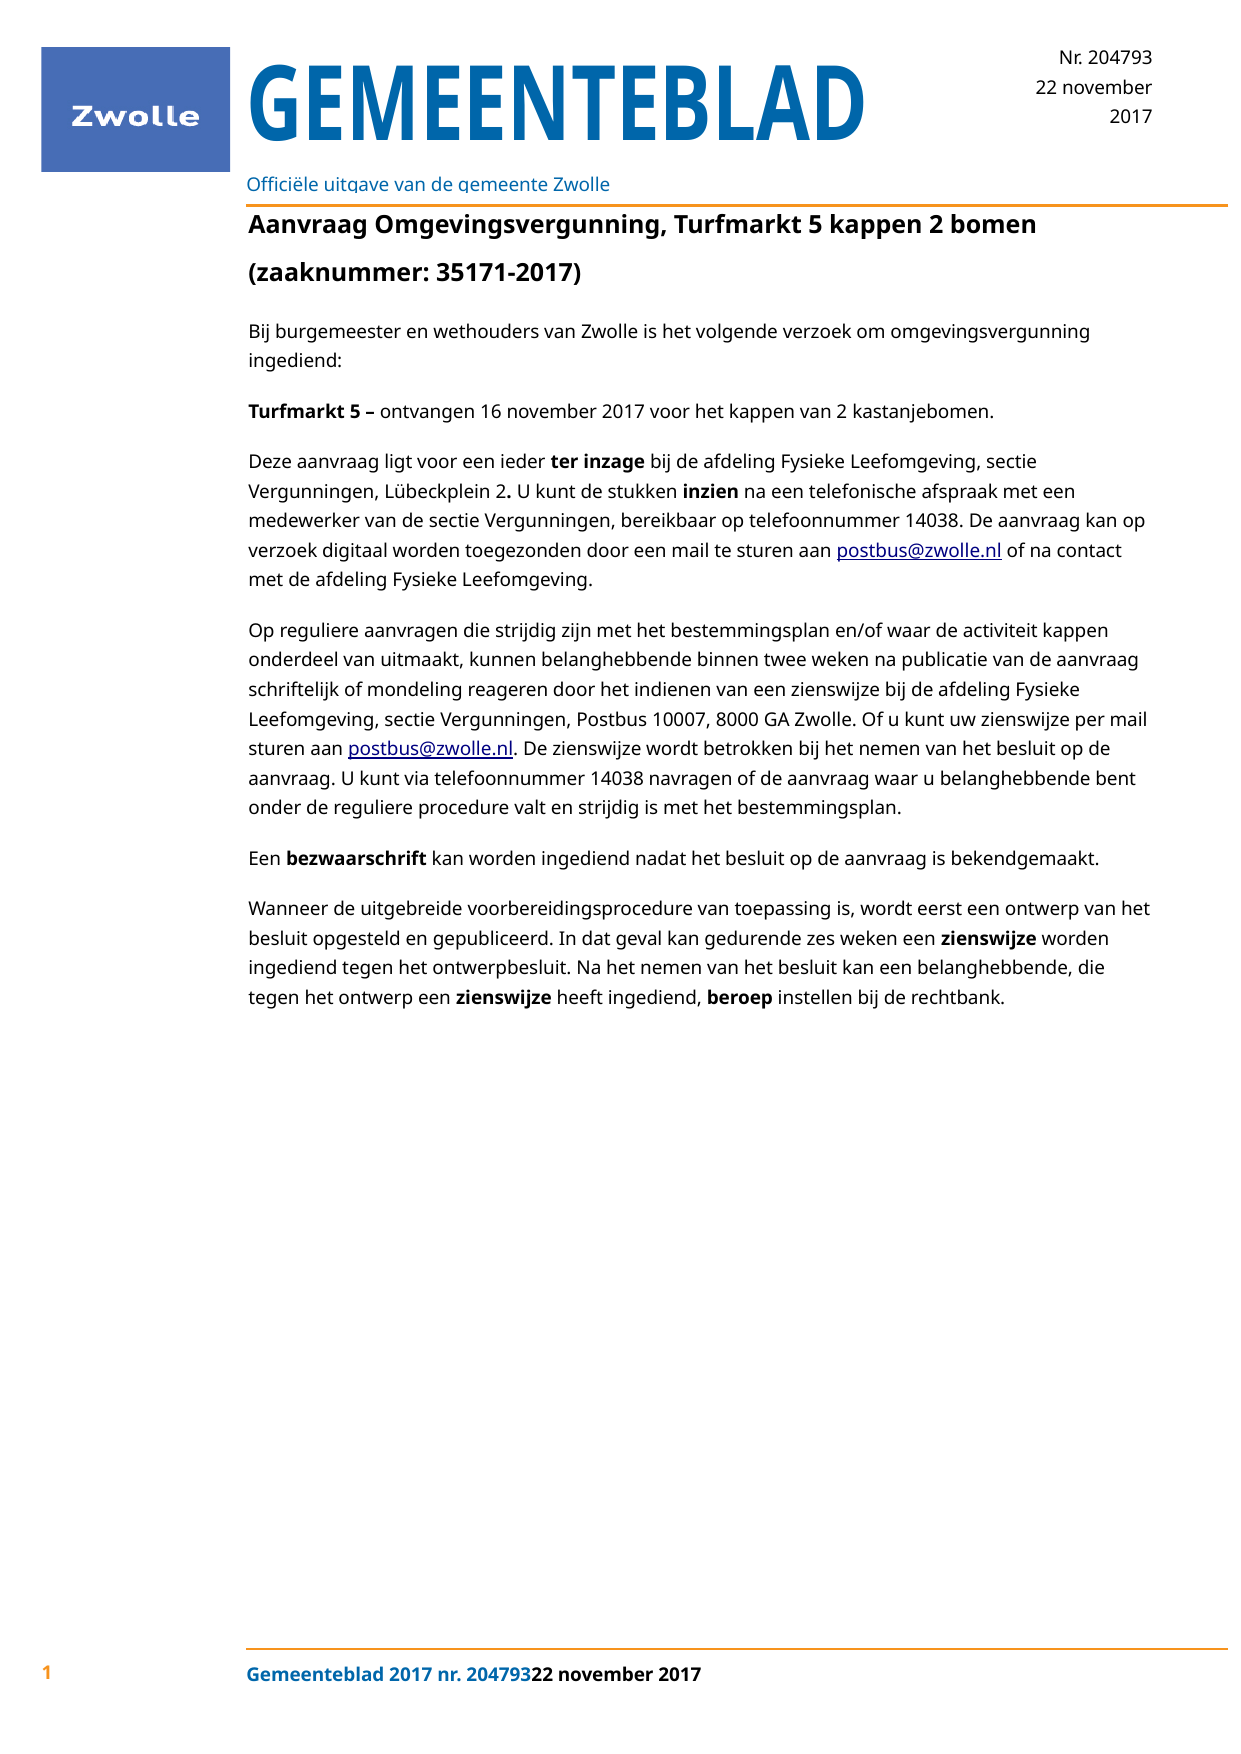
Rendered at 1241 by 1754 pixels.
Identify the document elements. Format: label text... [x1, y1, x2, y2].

text Op reguliere aanvragen die strijdig zijn met het bestemmingsplan en/of waar de activiteit kappen onderdeel van uitmaakt, kunnen belanghebbende binnen twee weken na publicatie van de aanvraag schriftelijk of mondeling reageren door het indienen van een zienswijze bij de afdeling Fysieke Leefomgeving, sectie Vergunningen, Postbus 10007, 8000 GA Zwolle. Of u kunt uw zienswijze per mail sturen aan postbus@zwolle.nl. De zienswijze wordt betrokken bij het nemen van het besluit op de aanvraag. U kunt via telefoonnummer 14038 navragen of de aanvraag waar u belanghebbende bent onder de reguliere procedure valt en strijdig is met het bestemmingsplan. [248, 617, 1152, 820]
picture [41, 47, 231, 172]
text Wanneer de uitgebreide voorbereidingsprocedure van toepassing is, wordt eerst een ontwerp van het besluit opgesteld en gepubliceerd. In dat geval kan gedurende zes weken een zienswijze worden ingediend tegen het ontwerpbesluit. Na het nemen van het besluit kan een belanghebbende, die tegen het ontwerp een zienswijze heeft ingediend, beroep instellen bij de rechtbank. [248, 895, 1152, 1010]
text Turfmarkt 5 – ontvangen 16 november 2017 voor het kappen van 2 kastanjebomen. [248, 398, 1152, 424]
text Aanvraag Omgevingsvergunning, Turfmarkt 5 kappen 2 bomen (zaaknummer: 35171-2017) [248, 207, 1152, 288]
text Bij burgemeester en wethouders van Zwolle is het volgende verzoek om omgevingsvergunning ingediend: [248, 318, 1152, 373]
text Deze aanvraag ligt voor een ieder ter inzage bij de afdeling Fysieke Leefomgeving, sectie Vergunningen, Lübeckplein 2. U kunt de stukken inzien na een telefonische afspraak met een medewerker van de sectie Vergunningen, bereikbaar op telefoonnummer 14038. De aanvraag kan op verzoek digitaal worden toegezonden door een mail te sturen aan postbus@zwolle.nl of na contact met de afdeling Fysieke Leefomgeving. [248, 448, 1152, 592]
text Een bezwaarschrift kan worden ingediend nadat het besluit op de aanvraag is bekendgemaakt. [248, 845, 1152, 871]
